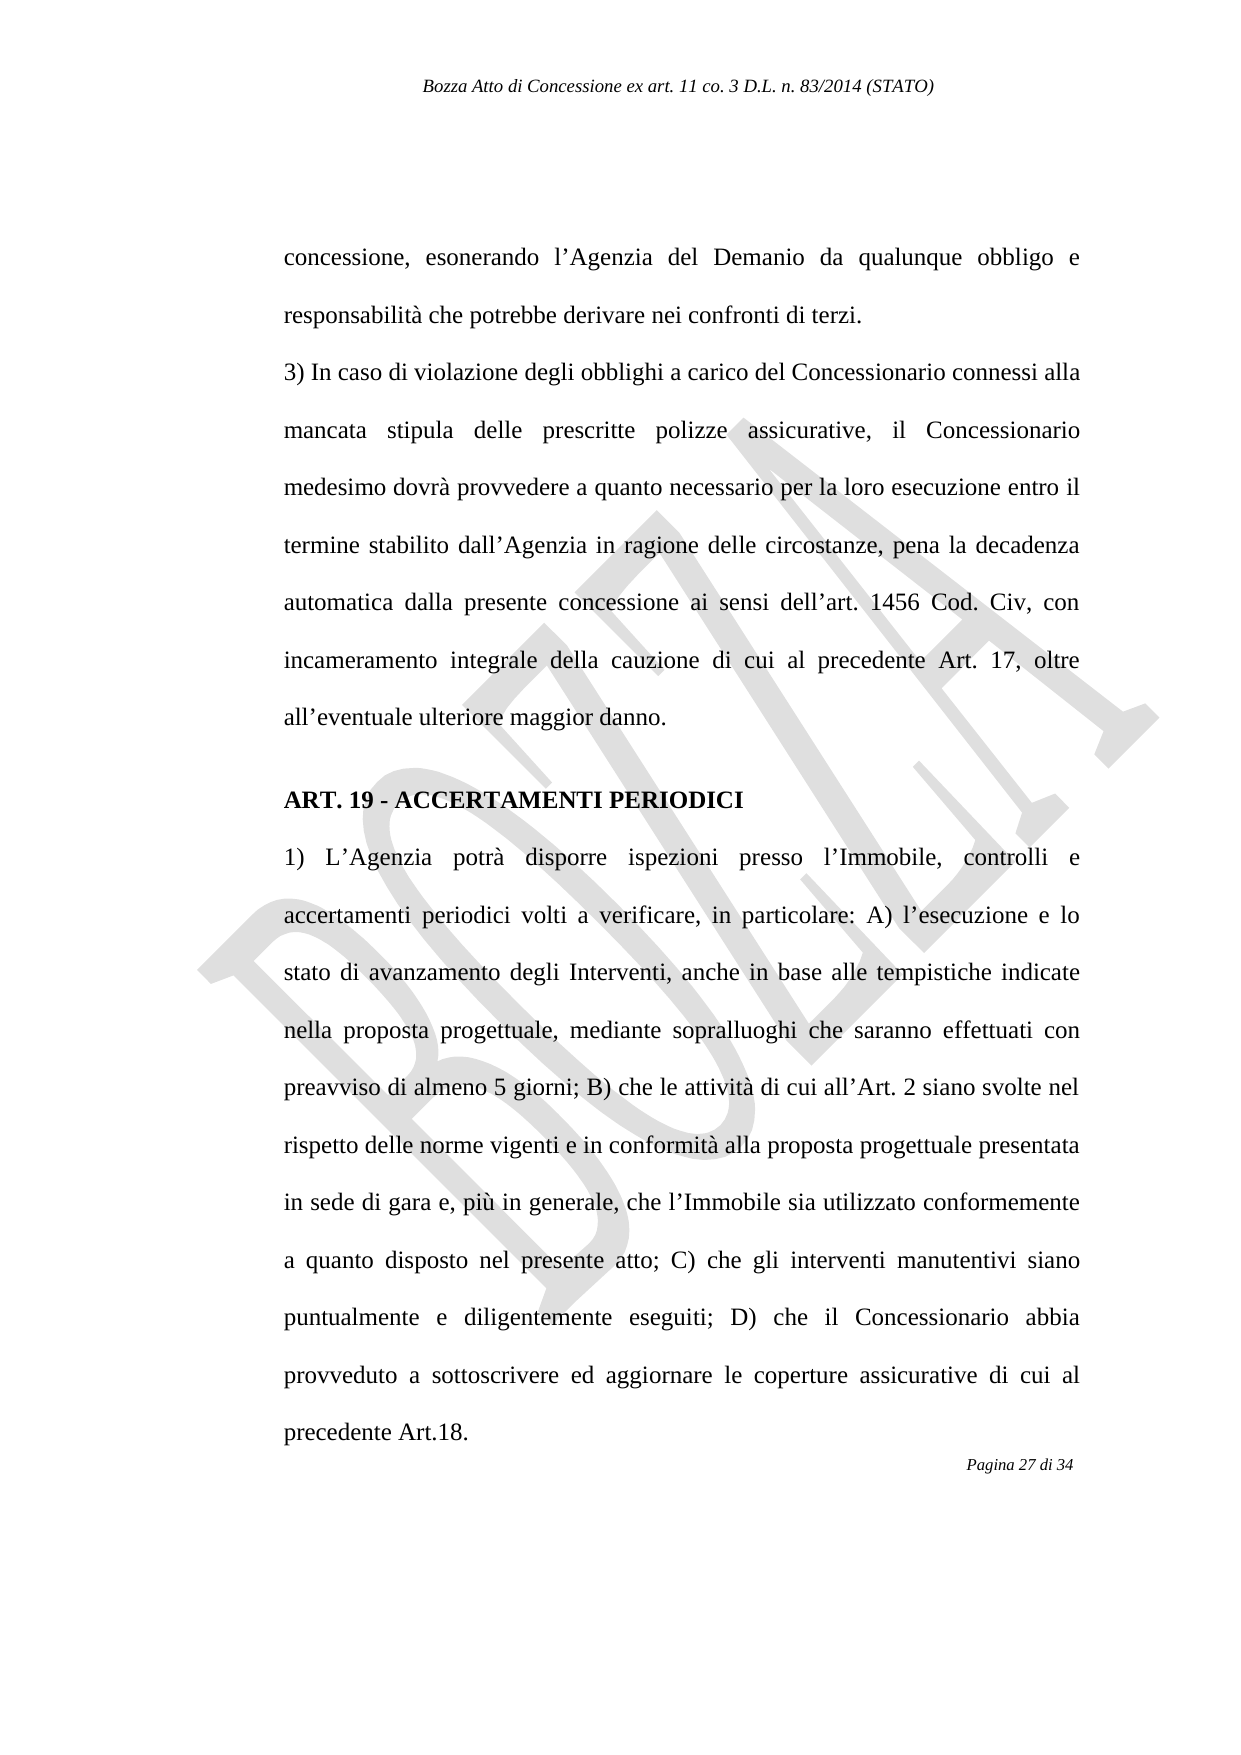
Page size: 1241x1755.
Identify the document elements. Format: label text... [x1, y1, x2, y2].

text ART. 19 - ACCERTAMENTI PERIODICI [657, 785, 824, 813]
text ART. 19 - ACCERTAMENTI PERIODICI [283, 785, 373, 813]
text 3) In caso di violazione degli obblighi a carico del Concessionario connessi alla mancata stipula delle prescritte polizze assicurative, il Concessionario medesimo dovrà provvedere a quanto necessario per la loro esecuzione entro il termine stabilito dall’Agenzia in ragione delle circostanze, pena la decadenza automatica dalla presente concessione ai sensi dell’art. 1456 Cod. Civ, con incameramento integrale della cauzione di cui al precedente Art. 17, oltre all’eventuale ulteriore maggior danno. [283, 357, 1081, 731]
text 1) L’Agenzia potrà disporre ispezioni presso l’Immobile, controlli e accertamenti periodici volti a verificare, in particolare: A) l’esecuzione e lo stato di avanzamento degli Interventi, anche in base alle tempistiche indicate nella proposta progettuale, mediante sopralluoghi che saranno effettuati con preavviso di almeno 5 giorni; B) che le attività di cui all’Art. 2 siano svolte nel rispetto delle norme vigenti e in conformità alla proposta progettuale presentata in sede di gara e, più in generale, che l’Immobile sia utilizzato conformemente a quanto disposto nel presente atto; C) che gli interventi manutentivi siano puntualmente e diligentemente eseguiti; D) che il Concessionario abbia provveduto a sottoscrivere ed aggiornare le coperture assicurative di cui al precedente Art.18. [283, 842, 1081, 1446]
text ART. 19 - ACCERTAMENTI PERIODICI [842, 785, 951, 813]
text ART. 19 - ACCERTAMENTI PERIODICI [472, 785, 640, 813]
text ART. 19 - ACCERTAMENTI PERIODICI [944, 785, 1021, 813]
text ART. 19 - ACCERTAMENTI PERIODICI [393, 795, 469, 813]
text concessione, esonerando l’Agenzia del Demanio da qualunque obbligo e responsabilità che potrebbe derivare nei confronti di terzi. [283, 242, 1081, 328]
text ART. 19 - ACCERTAMENTI PERIODICI [1019, 785, 1075, 813]
